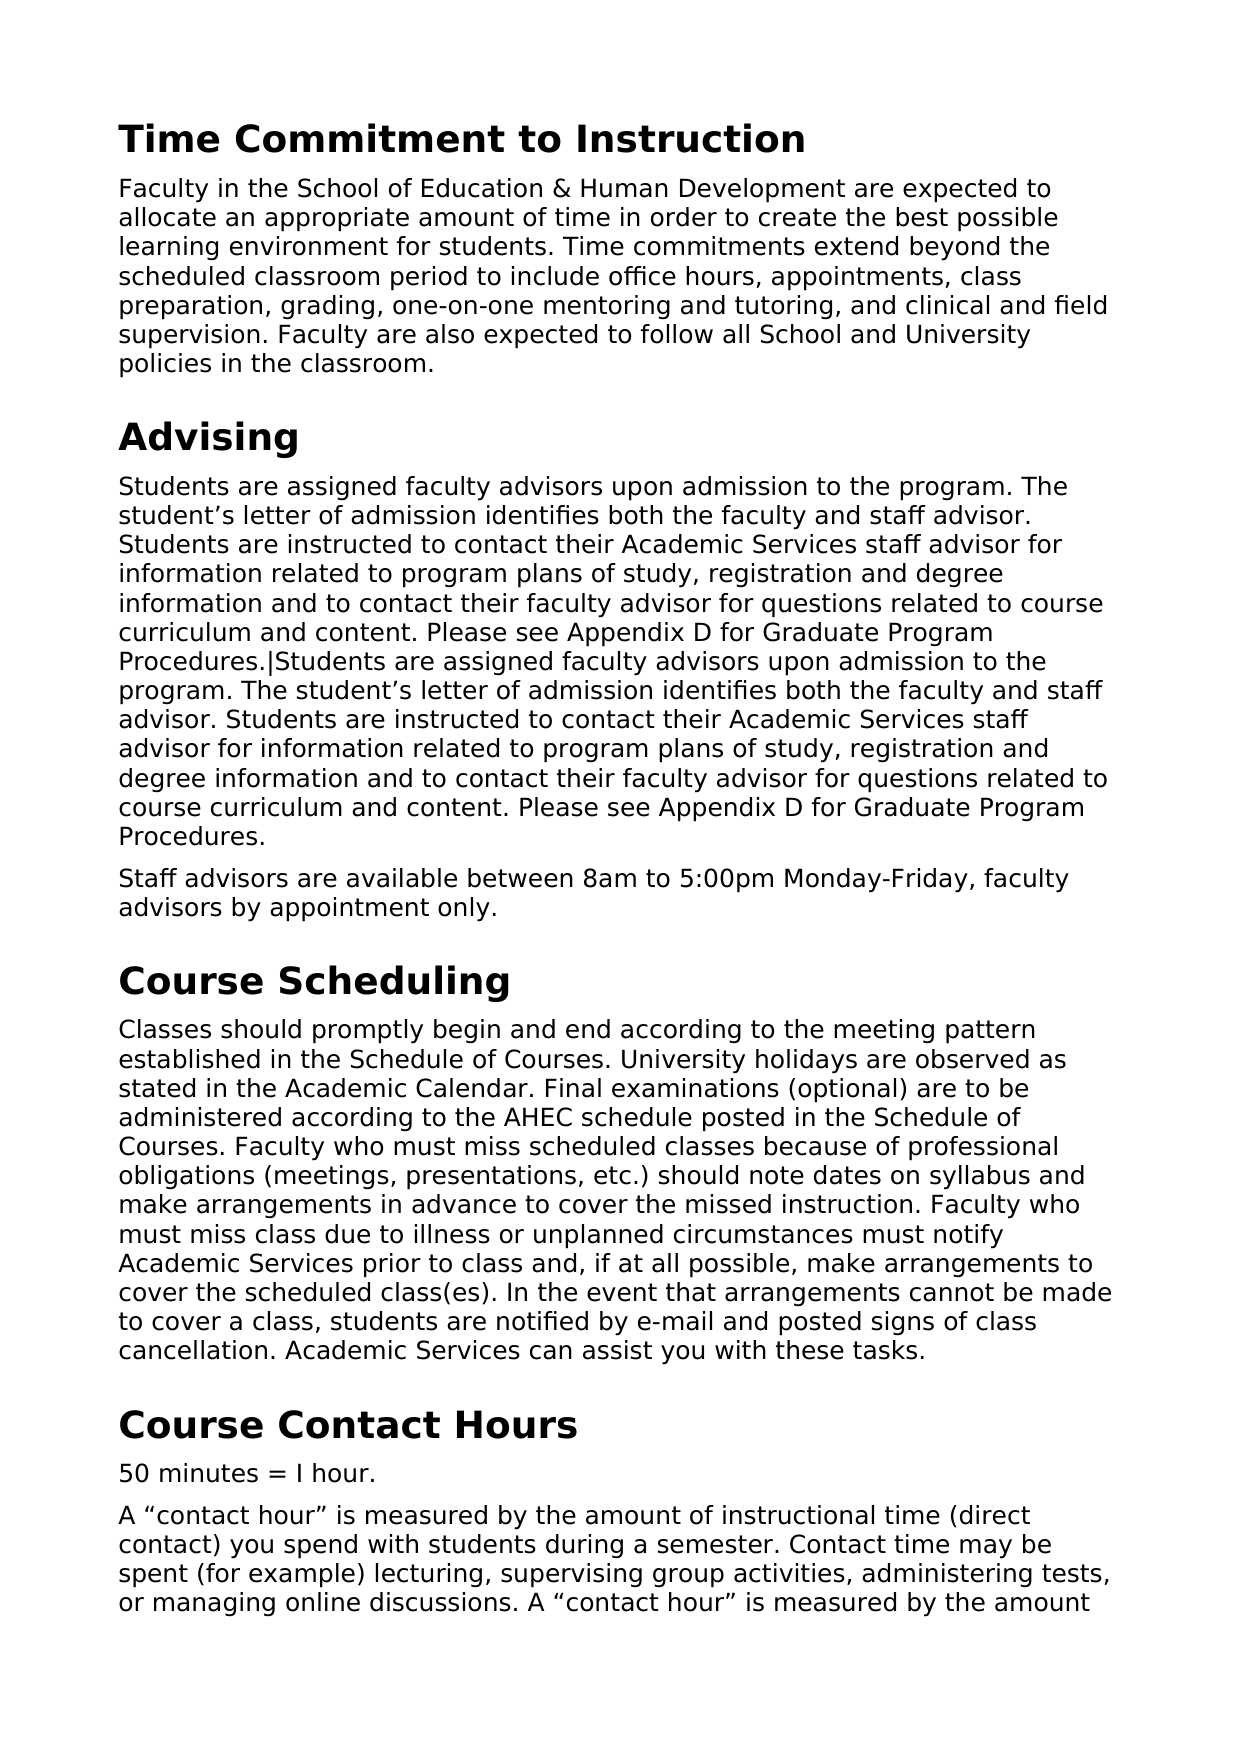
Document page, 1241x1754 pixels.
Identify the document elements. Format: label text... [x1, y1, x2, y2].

text Classes should promptly begin and end according to the meeting pattern established in the Schedule of Courses. University holidays are observed as stated in the Academic Calendar. Final examinations (optional) are to be administered according to the AHEC schedule posted in the Schedule of Courses. Faculty who must miss scheduled classes because of professional obligations (meetings, presentations, etc.) should note dates on syllabus and make arrangements in advance to cover the missed instruction. Faculty who must miss class due to illness or unplanned circumstances must notify Academic Services prior to class and, if at all possible, make arrangements to cover the scheduled class(es). In the event that arrangements cannot be made to cover a class, students are notified by e-mail and posted signs of class cancellation. Academic Services can assist you with these tasks. [118, 1016, 1122, 1366]
text Students are assigned faculty advisors upon admission to the program. The student’s letter of admission identifies both the faculty and staff advisor. Students are instructed to contact their Academic Services staff advisor for information related to program plans of study, registration and degree information and to contact their faculty advisor for questions related to course curriculum and content. Please see Appendix D for Graduate Program Procedures.|Students are assigned faculty advisors upon admission to the program. The student’s letter of admission identifies both the faculty and staff advisor. Students are instructed to contact their Academic Services staff advisor for information related to program plans of study, registration and degree information and to contact their faculty advisor for questions related to course curriculum and content. Please see Appendix D for Graduate Program Procedures. [118, 472, 1122, 851]
text 50 minutes = I hour. [118, 1459, 1122, 1488]
text A “contact hour” is measured by the amount of instructional time (direct contact) you spend with students during a semester. Contact time may be spent (for example) lecturing, supervising group activities, administering tests, or managing online discussions. A “contact hour” is measured by the amount [118, 1501, 1122, 1618]
text Staff advisors are available between 8am to 5:00pm Monday-Friday, faculty advisors by appointment only. [118, 864, 1122, 922]
text Faculty in the School of Education & Human Development are expected to allocate an appropriate amount of time in order to create the best possible learning environment for students. Time commitments extend beyond the scheduled classroom period to include office hours, appointments, class preparation, grading, one-on-one mentoring and tutoring, and clinical and field supervision. Faculty are also expected to follow all School and University policies in the classroom. [118, 174, 1122, 378]
subtitle Course Scheduling [118, 959, 1122, 1003]
subtitle Time Commitment to Instruction [118, 118, 1122, 162]
subtitle Course Contact Hours [118, 1403, 1122, 1447]
subtitle Advising [118, 416, 1122, 459]
